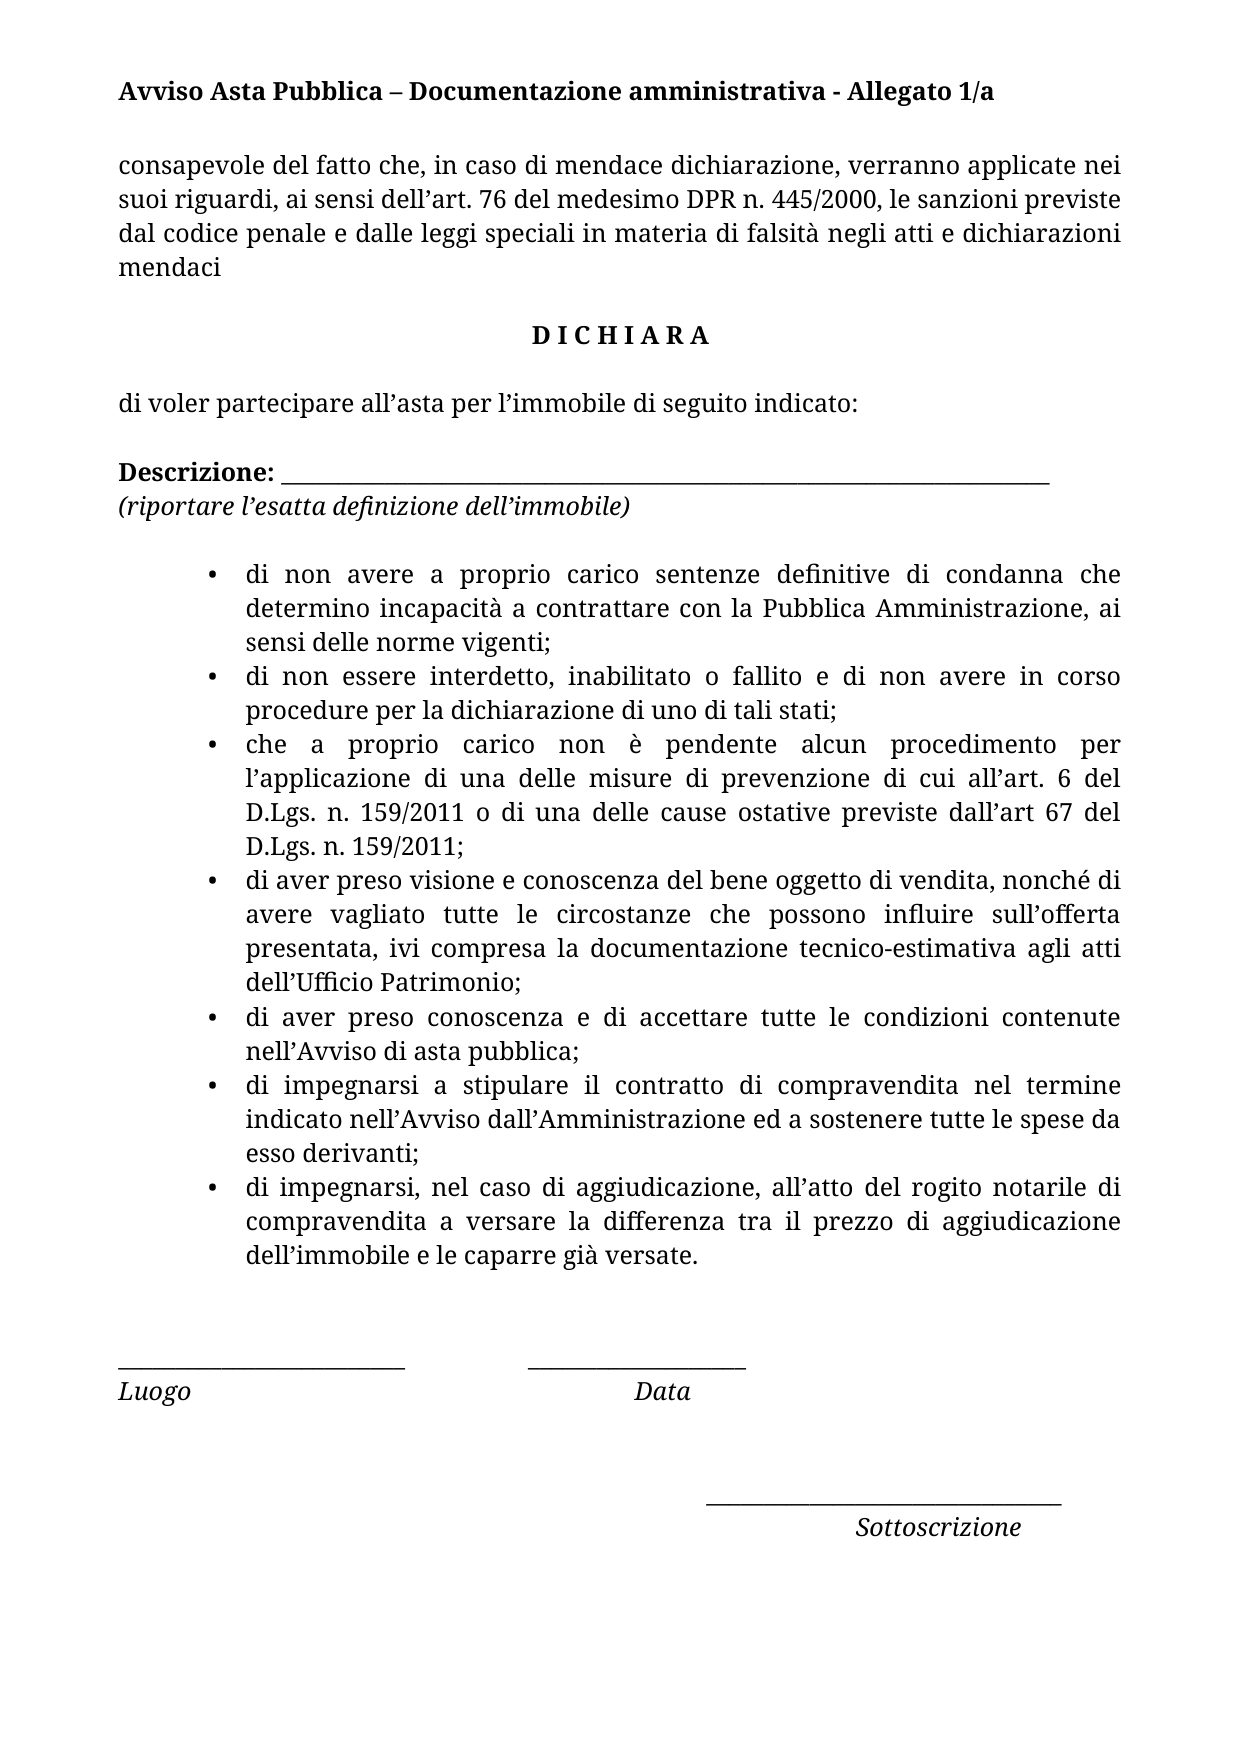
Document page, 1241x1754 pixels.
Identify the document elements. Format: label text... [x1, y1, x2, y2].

text Sottoscrizione [782, 1510, 1122, 1544]
text D I C H I A R A [118, 318, 1122, 352]
list che a proprio carico non è pendente alcun procedimento per l’applicazione di una delle misure di prevenzione di cui all’art. 6 del D.Lgs. n. 159/2011 o di una delle cause ostative previste dall’art 67 del D.Lgs. n. 159/2011; [208, 727, 1122, 863]
list di impegnarsi, nel caso di aggiudicazione, all’atto del rogito notarile di compravendita a versare la differenza tra il prezzo di aggiudicazione dell’immobile e le caparre già versate. [208, 1169, 1122, 1272]
text (riportare l’esatta definizione dell’immobile) [118, 488, 1122, 522]
text Descrizione: ___________________________________________________________________ [118, 454, 1122, 488]
text di voler partecipare all’asta per l’immobile di seguito indicato: [118, 386, 1122, 420]
list di non essere interdetto, inabilitato o fallito e di non avere in corso procedure per la dichiarazione di uno di tali stati; [208, 658, 1122, 727]
text _______________________________ [634, 1476, 1122, 1510]
list di aver preso visione e conoscenza del bene oggetto di vendita, nonché di avere vagliato tutte le circostanze che possono influire sull’offerta presentata, ivi compresa la documentazione tecnico-estimativa agli atti dell’Ufficio Patrimonio; [208, 863, 1122, 999]
list di impegnarsi a stipulare il contratto di compravendita nel termine indicato nell’Avviso dall’Amministrazione ed a sostenere tutte le spese da esso derivanti; [208, 1067, 1122, 1169]
text _________________________ ___________________ [118, 1340, 1122, 1374]
text Luogo Data [118, 1374, 1122, 1408]
text consapevole del fatto che, in caso di mendace dichiarazione, verranno applicate nei suoi riguardi, ai sensi dell’art. 76 del medesimo DPR n. 445/2000, le sanzioni previste dal codice penale e dalle leggi speciali in materia di falsità negli atti e dichiarazioni mendaci [118, 148, 1122, 284]
list di aver preso conoscenza e di accettare tutte le condizioni contenute nell’Avviso di asta pubblica; [208, 999, 1122, 1067]
list di non avere a proprio carico sentenze definitive di condanna che determino incapacità a contrattare con la Pubblica Amministrazione, ai sensi delle norme vigenti; [208, 556, 1122, 658]
